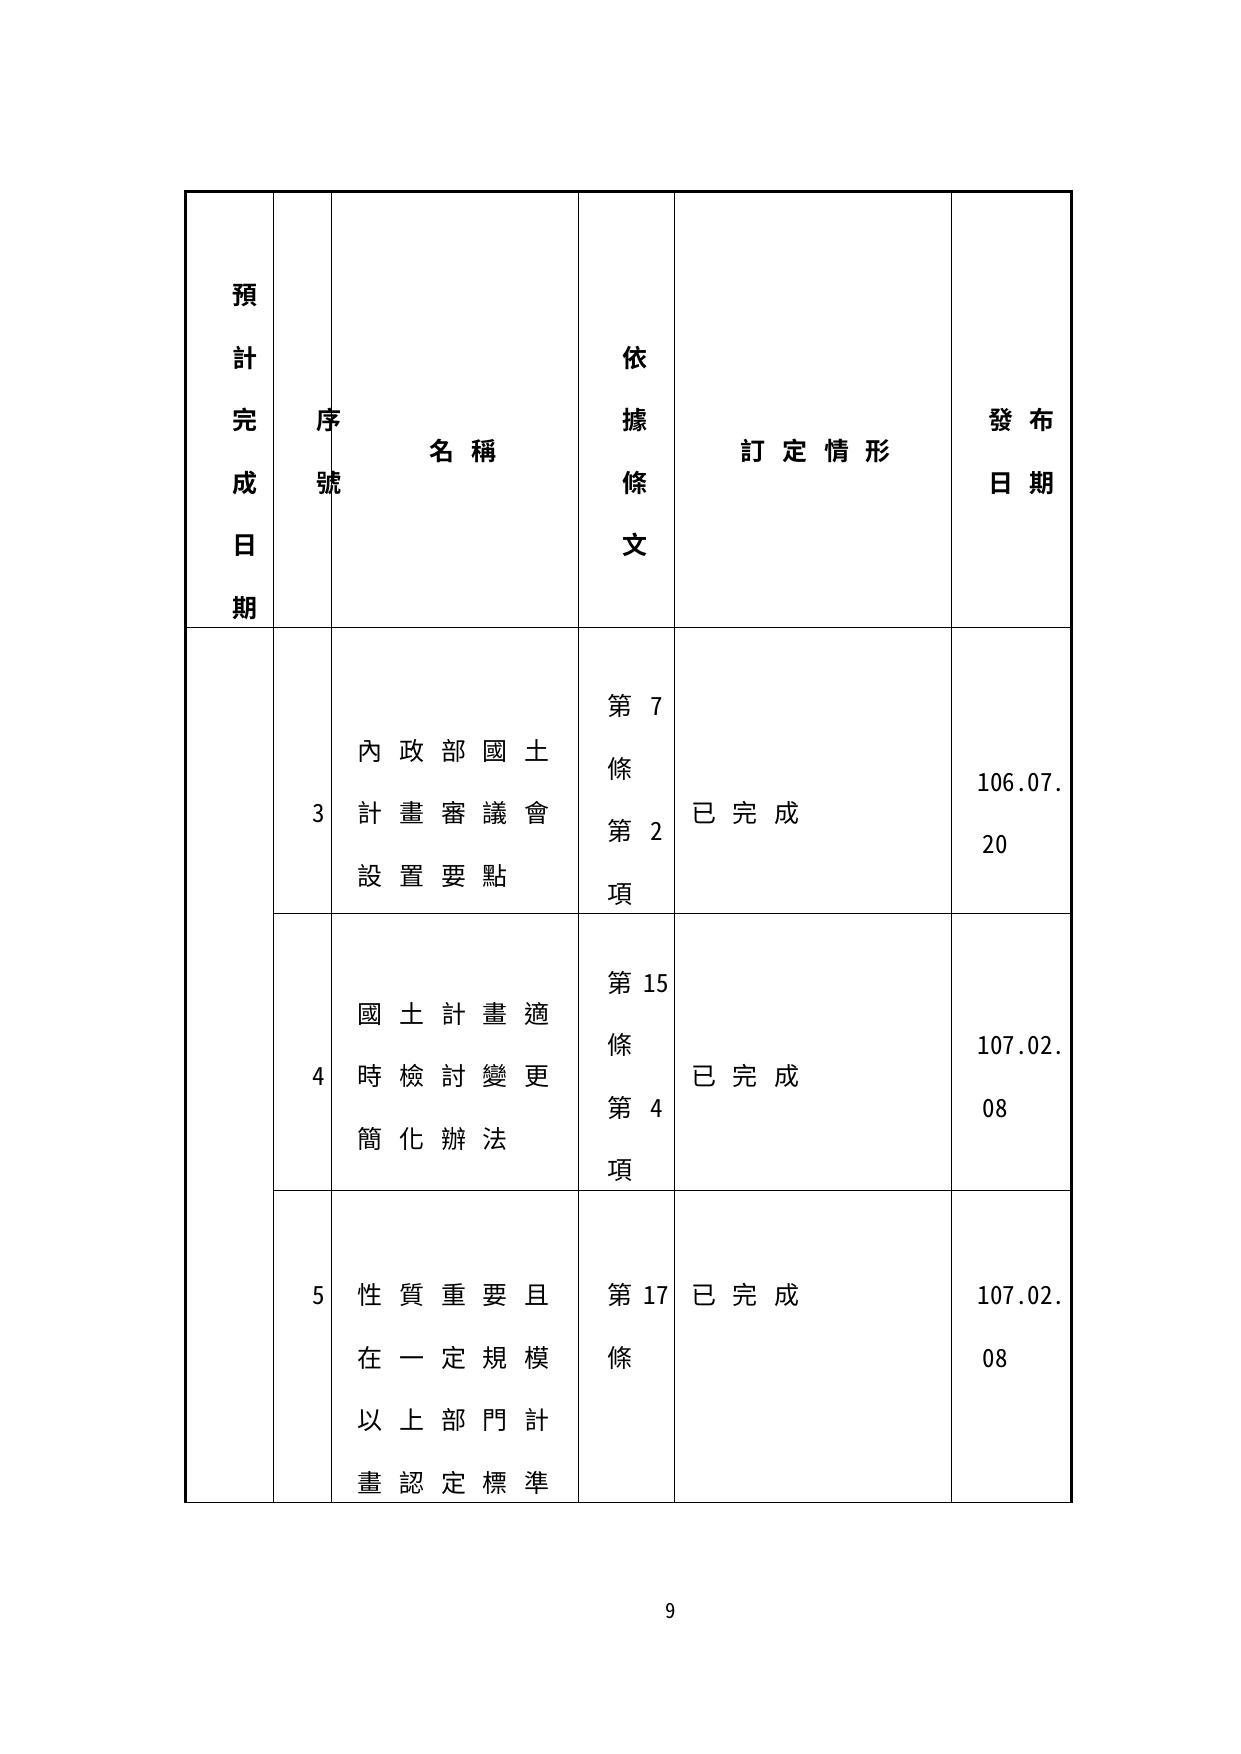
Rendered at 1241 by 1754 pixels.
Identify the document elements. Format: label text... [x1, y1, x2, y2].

table_cell 第7條 第2項 [579, 628, 674, 913]
table_cell 107.02.08 [952, 1191, 1070, 1502]
table_cell 性質重要且在一定規模以上部門計畫認定標準 [332, 1191, 578, 1502]
table_cell 第15條第4項 [579, 914, 674, 1189]
table_cell 3 [274, 628, 331, 913]
table_header 訂定情形 [675, 193, 951, 627]
table_cell 已完成 [675, 914, 951, 1189]
table_header 名稱 [332, 193, 578, 627]
table_cell 內政部國土計畫審議會設置要點 [332, 628, 578, 913]
table_header 預計完成日期 [187, 193, 273, 627]
table_cell 107.02.08 [952, 914, 1070, 1189]
table_cell 國土計畫適時檢討變更簡化辦法 [332, 914, 578, 1189]
table_cell [187, 628, 273, 1502]
table_header 發布日期 [952, 193, 1070, 627]
table_cell 5 [274, 1191, 331, 1502]
table_header 依據 條文 [579, 193, 674, 627]
table_cell 已完成 [675, 1191, 951, 1502]
table_cell 已完成 [675, 628, 951, 913]
table_cell 4 [274, 914, 331, 1189]
table_cell 106.07.20 [952, 628, 1070, 913]
table_header 序號 [274, 193, 331, 627]
table_cell 第17條 [579, 1191, 674, 1502]
